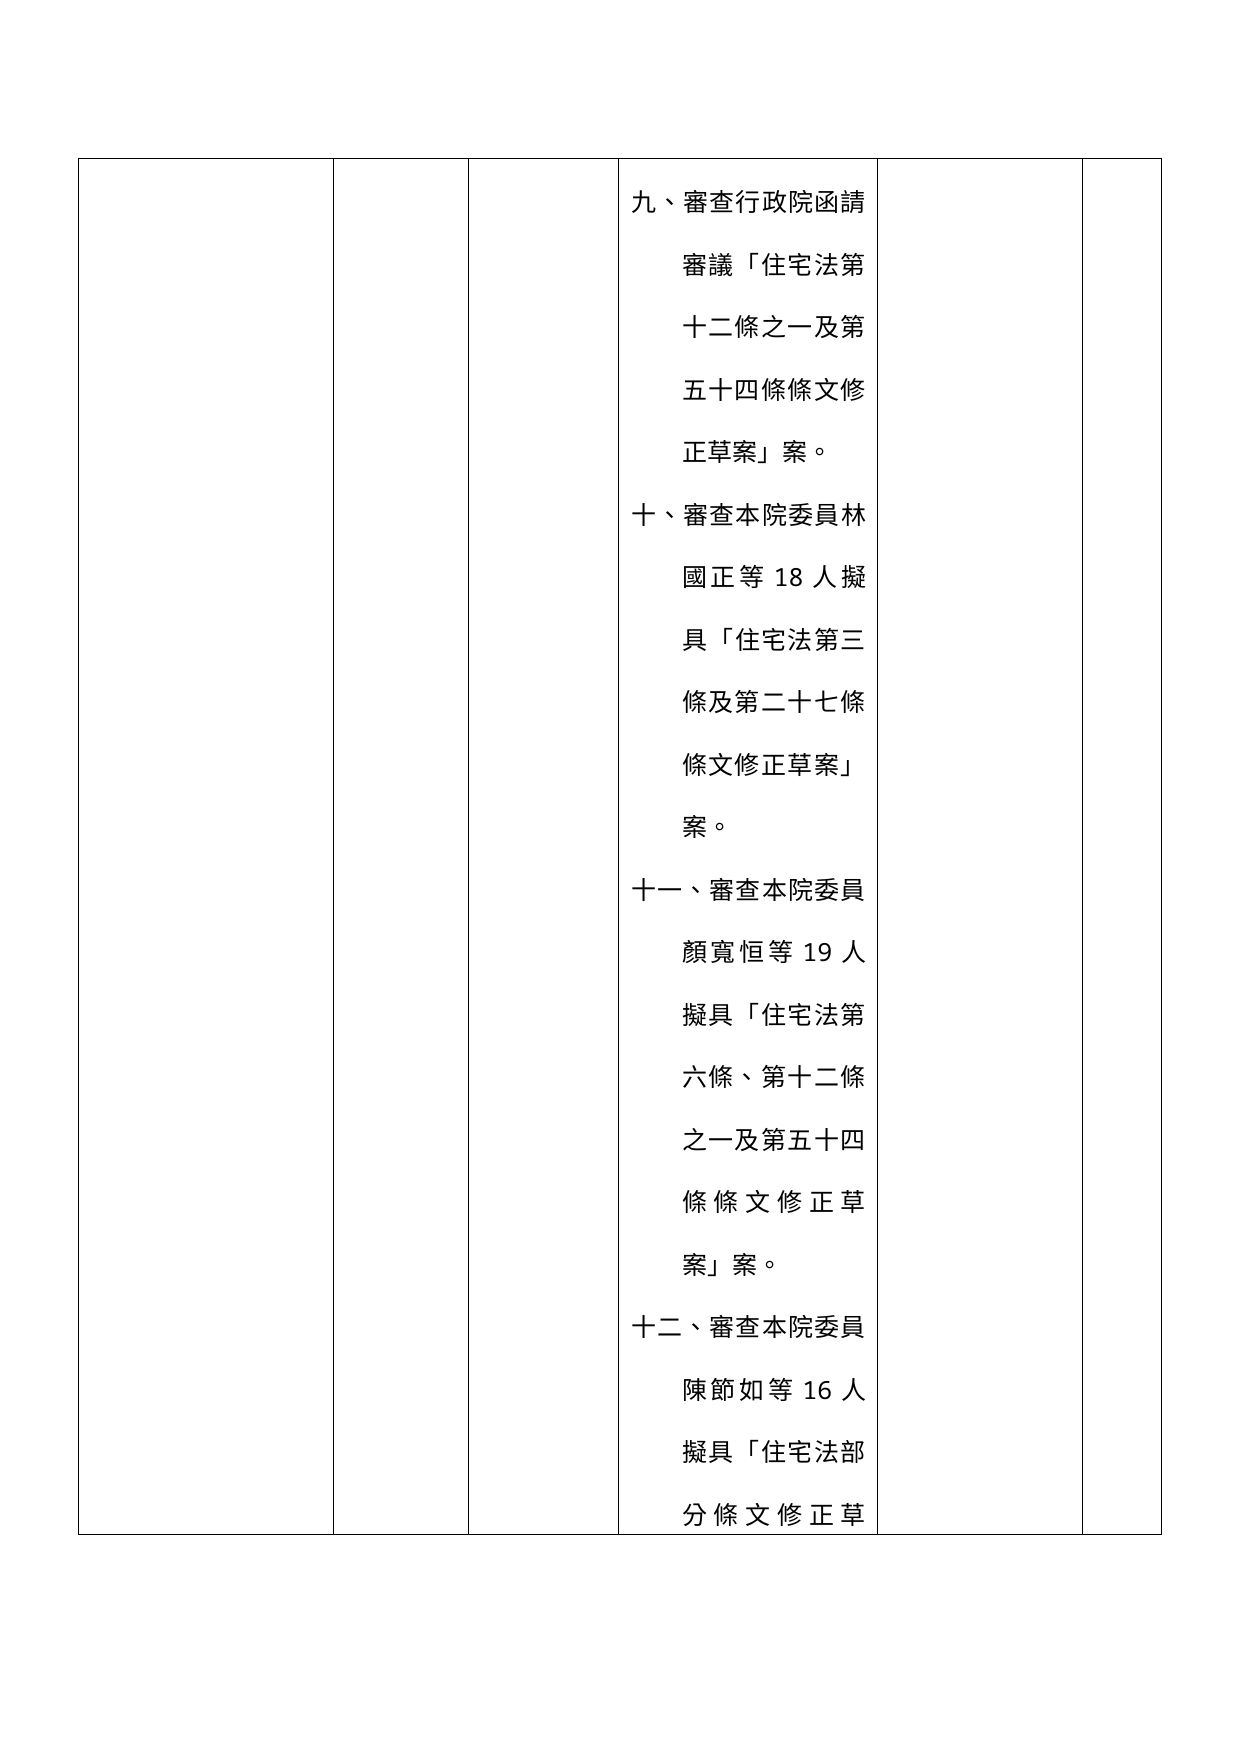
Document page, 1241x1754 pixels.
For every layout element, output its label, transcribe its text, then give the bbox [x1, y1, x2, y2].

table_cell [1083, 159, 1161, 1534]
table_cell [79, 159, 333, 1534]
table_cell 九、審查行政院函請審議「住宅法第十二條之一及第五十四條條文修正草案」案。 十、審查本院委員林國正等18人擬具「住宅法第三條及第二十七條條文修正草案」案。 十一、審查本院委員顏寬恒等19人擬具「住宅法第六條、第十二條之一及第五十四條條文修正草案」案。 十二、審查本院委員陳節如等16人擬具「住宅法部分條文修正草 [619, 159, 877, 1534]
table_cell [334, 159, 468, 1534]
table_cell [878, 159, 1082, 1534]
table_cell [469, 159, 618, 1534]
